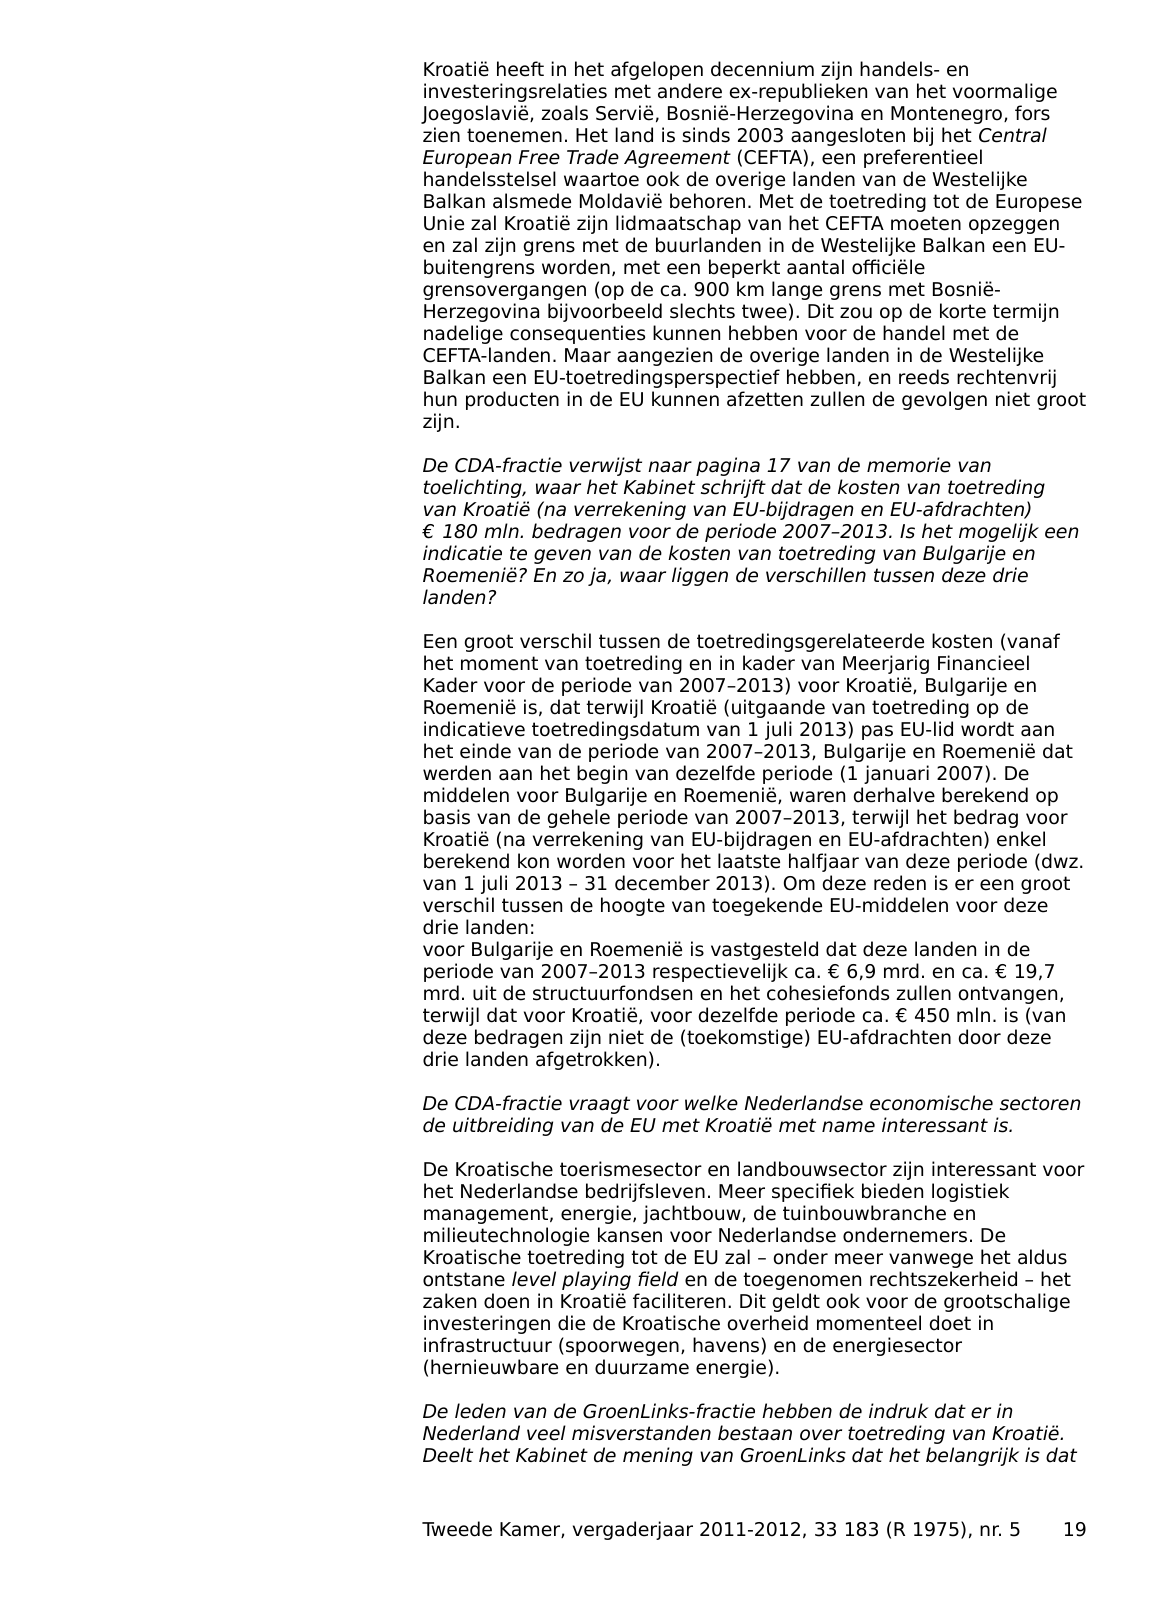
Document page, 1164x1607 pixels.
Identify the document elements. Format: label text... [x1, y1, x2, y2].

text De Kroatische toerismesector en landbouwsector zijn interessant voor het Nederlandse bedrijfsleven. Meer specifiek bieden logistiek management, energie, jachtbouw, de tuinbouwbranche en milieutechnologie kansen voor Nederlandse ondernemers. De Kroatische toetreding tot de EU zal – onder meer vanwege het aldus ontstane level playing field en de toegenomen rechtszekerheid – het zaken doen in Kroatië faciliteren. Dit geldt ook voor de grootschalige investeringen die de Kroatische overheid momenteel doet in infrastructuur (spoorwegen, havens) en de energiesector (hernieuwbare en duurzame energie). [422, 1159, 1087, 1379]
text De CDA-fractie vraagt voor welke Nederlandse economische sectoren de uitbreiding van de EU met Kroatië met name interessant is. [422, 1093, 1087, 1137]
text De CDA-fractie verwijst naar pagina 17 van de memorie van toelichting, waar het Kabinet schrijft dat de kosten van toetreding van Kroatië (na verrekening van EU-bijdragen en EU-afdrachten) € 180 mln. bedragen voor de periode 2007–2013. Is het mogelijk een indicatie te geven van de kosten van toetreding van Bulgarije en Roemenië? En zo ja, waar liggen de verschillen tussen deze drie landen? [422, 455, 1087, 609]
text Kroatië heeft in het afgelopen decennium zijn handels- en investeringsrelaties met andere ex-republieken van het voormalige Joegoslavië, zoals Servië, Bosnië-Herzegovina en Montenegro, fors zien toenemen. Het land is sinds 2003 aangesloten bij het Central European Free Trade Agreement (CEFTA), een preferentieel handelsstelsel waartoe ook de overige landen van de Westelijke Balkan alsmede Moldavië behoren. Met de toetreding tot de Europese Unie zal Kroatië zijn lidmaatschap van het CEFTA moeten opzeggen en zal zijn grens met de buurlanden in de Westelijke Balkan een EU-buitengrens worden, met een beperkt aantal officiële grensovergangen (op de ca. 900 km lange grens met Bosnië-Herzegovina bijvoorbeeld slechts twee). Dit zou op de korte termijn nadelige consequenties kunnen hebben voor de handel met de CEFTA-landen. Maar aangezien de overige landen in de Westelijke Balkan een EU-toetredingsperspectief hebben, en reeds rechtenvrij hun producten in de EU kunnen afzetten zullen de gevolgen niet groot zijn. [422, 59, 1087, 433]
text De leden van de GroenLinks-fractie hebben de indruk dat er in Nederland veel misverstanden bestaan over toetreding van Kroatië. Deelt het Kabinet de mening van GroenLinks dat het belangrijk is dat [422, 1401, 1087, 1467]
text voor Bulgarije en Roemenië is vastgesteld dat deze landen in de periode van 2007–2013 respectievelijk ca. € 6,9 mrd. en ca. € 19,7 mrd. uit de structuurfondsen en het cohesiefonds zullen ontvangen, terwijl dat voor Kroatië, voor dezelfde periode ca. € 450 mln. is (van deze bedragen zijn niet de (toekomstige) EU-afdrachten door deze drie landen afgetrokken). [422, 939, 1087, 1071]
text Een groot verschil tussen de toetredingsgerelateerde kosten (vanaf het moment van toetreding en in kader van Meerjarig Financieel Kader voor de periode van 2007–2013) voor Kroatië, Bulgarije en Roemenië is, dat terwijl Kroatië (uitgaande van toetreding op de indicatieve toetredingsdatum van 1 juli 2013) pas EU-lid wordt aan het einde van de periode van 2007–2013, Bulgarije en Roemenië dat werden aan het begin van dezelfde periode (1 januari 2007). De middelen voor Bulgarije en Roemenië, waren derhalve berekend op basis van de gehele periode van 2007–2013, terwijl het bedrag voor Kroatië (na verrekening van EU-bijdragen en EU-afdrachten) enkel berekend kon worden voor het laatste halfjaar van deze periode (dwz. van 1 juli 2013 – 31 december 2013). Om deze reden is er een groot verschil tussen de hoogte van toegekende EU-middelen voor deze drie landen: [422, 631, 1087, 939]
